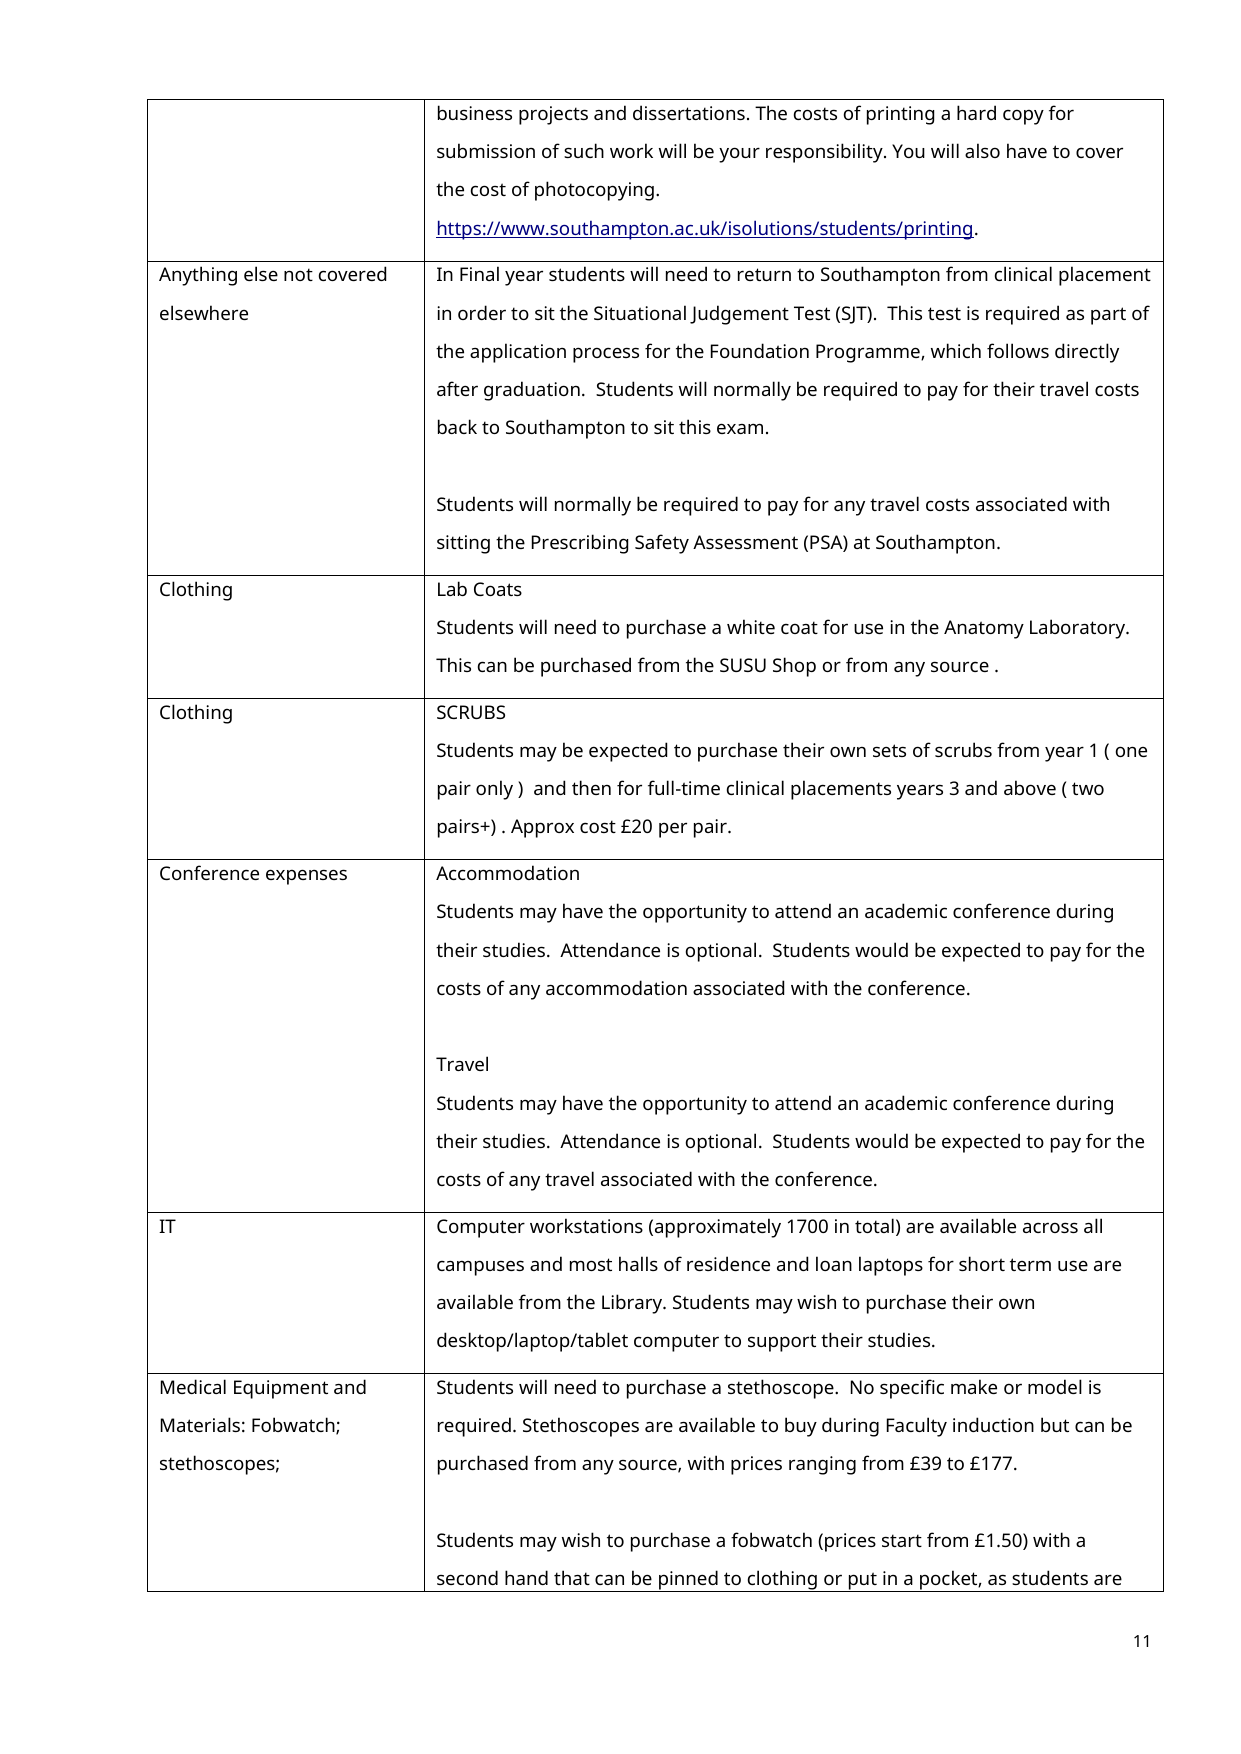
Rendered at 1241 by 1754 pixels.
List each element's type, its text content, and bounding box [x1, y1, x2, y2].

table_cell Students will need to purchase a stethoscope. No specific make or model is required. Stethoscopes are available to buy during Faculty induction but can be purchased from any source, with prices ranging from £39 to £177. Students may wish to purchase a fobwatch (prices start from £1.50) with a second hand that can be pinned to clothing or put in a pocket, as students are [425, 1374, 1163, 1591]
table_cell Medical Equipment and Materials: Fobwatch; stethoscopes; [148, 1374, 424, 1591]
table_cell Clothing [148, 576, 424, 698]
table_cell SCRUBS Students may be expected to purchase their own sets of scrubs from year 1 ( one pair only ) and then for full-time clinical placements years 3 and above ( two pairs+) . Approx cost £20 per pair. [425, 699, 1163, 859]
table_cell Lab Coats Students will need to purchase a white coat for use in the Anatomy Laboratory. This can be purchased from the SUSU Shop or from any source . [425, 576, 1163, 698]
table_cell [148, 100, 424, 261]
table_cell business projects and dissertations. The costs of printing a hard copy for submission of such work will be your responsibility. You will also have to cover the cost of photocopying. https://www.southampton.ac.uk/isolutions/students/printing. [425, 100, 1163, 261]
table_cell Anything else not covered elsewhere [148, 262, 424, 575]
table_cell IT [148, 1213, 424, 1373]
table_cell Clothing [148, 699, 424, 859]
table_cell Conference expenses [148, 860, 424, 1212]
table_cell Accommodation Students may have the opportunity to attend an academic conference during their studies. Attendance is optional. Students would be expected to pay for the costs of any accommodation associated with the conference. Travel Students may have the opportunity to attend an academic conference during their studies. Attendance is optional. Students would be expected to pay for the costs of any travel associated with the conference. [425, 860, 1163, 1212]
table_cell Computer workstations (approximately 1700 in total) are available across all campuses and most halls of residence and loan laptops for short term use are available from the Library. Students may wish to purchase their own desktop/laptop/tablet computer to support their studies. [425, 1213, 1163, 1373]
table_cell In Final year students will need to return to Southampton from clinical placement in order to sit the Situational Judgement Test (SJT). This test is required as part of the application process for the Foundation Programme, which follows directly after graduation. Students will normally be required to pay for their travel costs back to Southampton to sit this exam. Students will normally be required to pay for any travel costs associated with sitting the Prescribing Safety Assessment (PSA) at Southampton. [425, 262, 1163, 575]
